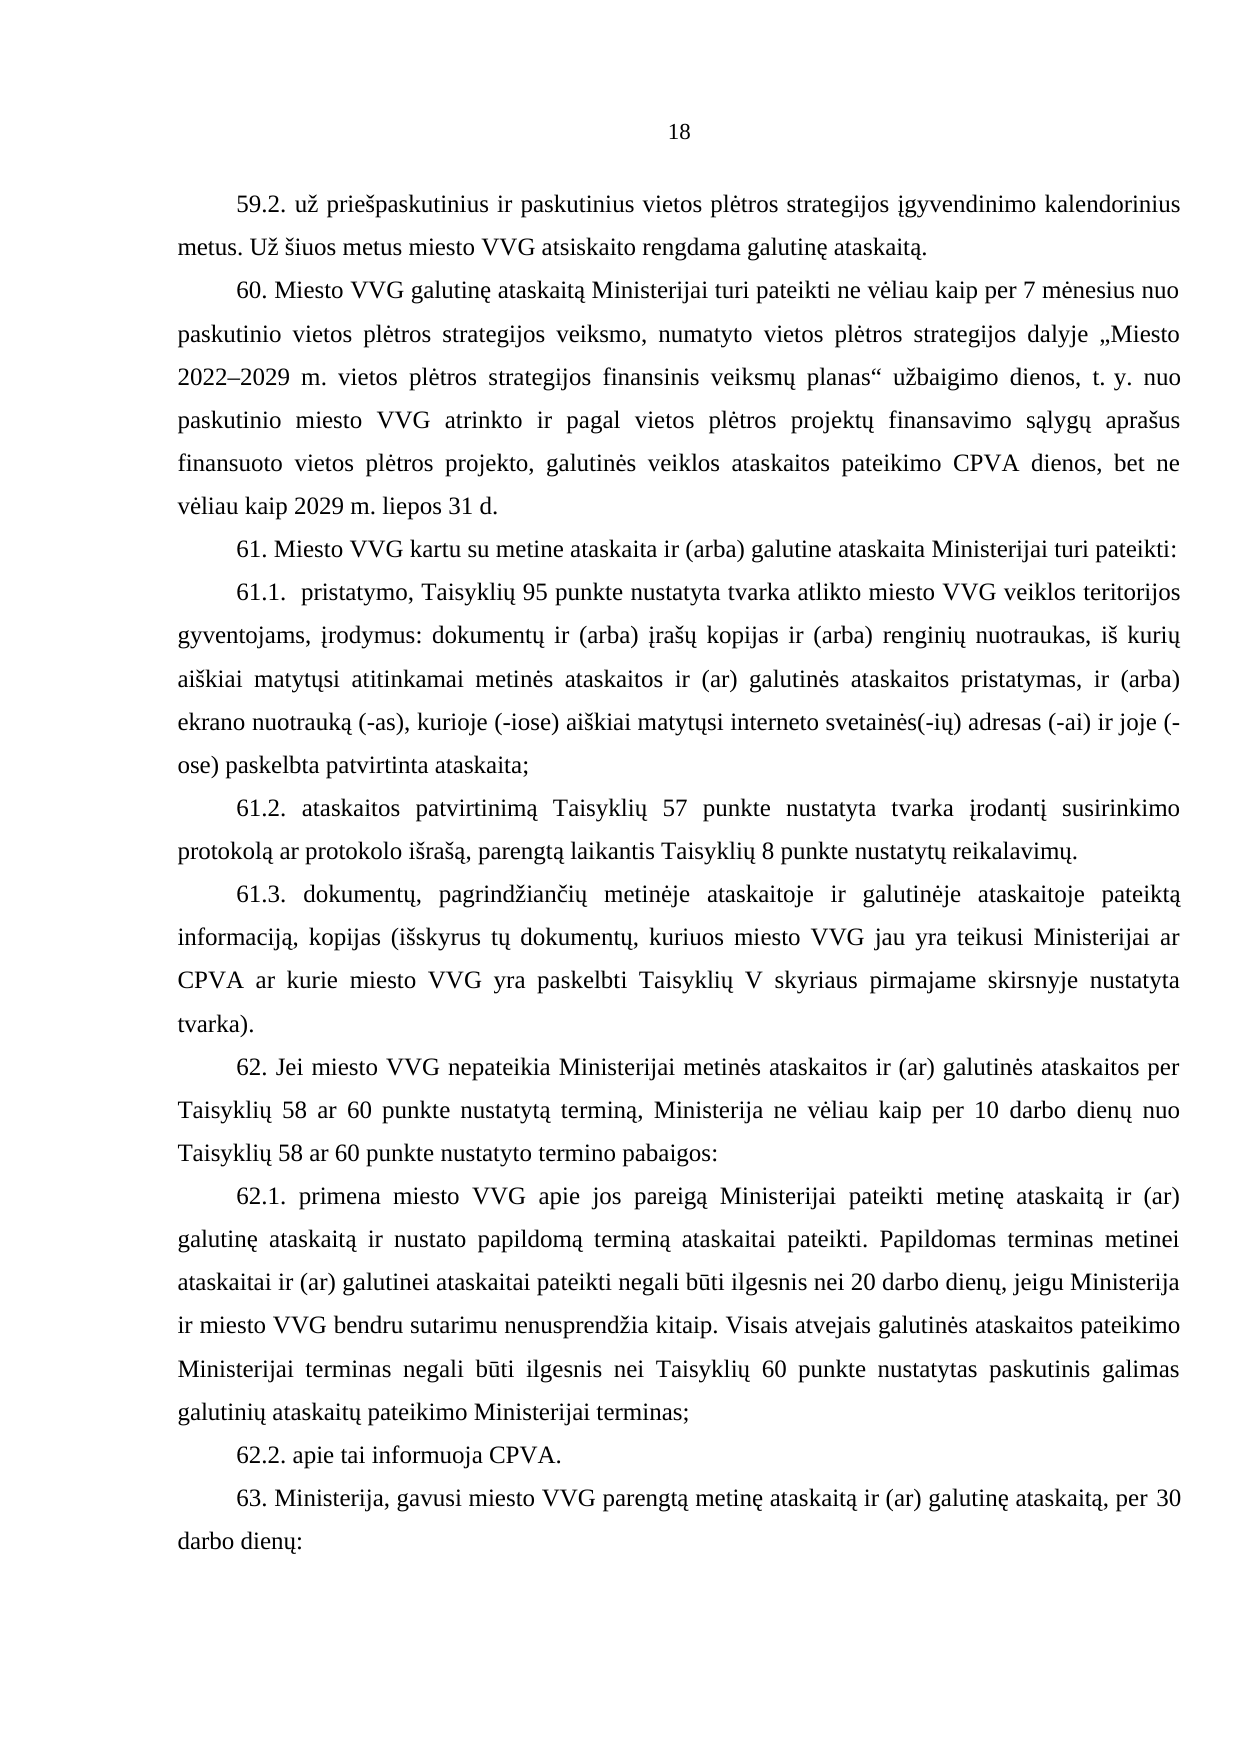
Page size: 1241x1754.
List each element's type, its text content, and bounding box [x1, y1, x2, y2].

text 61.1. pristatymo, Taisyklių 95 punkte nustatyta tvarka atlikto miesto VVG veiklos teritorijos gyventojams, įrodymus: dokumentų ir (arba) įrašų kopijas ir (arba) renginių nuotraukas, iš kurių aiškiai matytųsi atitinkamai metinės ataskaitos ir (ar) galutinės ataskaitos pristatymas, ir (arba) ekrano nuotrauką (-as), kurioje (-iose) aiškiai matytųsi interneto svetainės(-ių) adresas (-ai) ir joje (-ose) paskelbta patvirtinta ataskaita; [177, 577, 1181, 779]
text 62.1. primena miesto VVG apie jos pareigą Ministerijai pateikti metinę ataskaitą ir (ar) galutinę ataskaitą ir nustato papildomą terminą ataskaitai pateikti. Papildomas terminas metinei ataskaitai ir (ar) galutinei ataskaitai pateikti negali būti ilgesnis nei 20 darbo dienų, jeigu Ministerija ir miesto VVG bendru sutarimu nenusprendžia kitaip. Visais atvejais galutinės ataskaitos pateikimo Ministerijai terminas negali būti ilgesnis nei Taisyklių 60 punkte nustatytas paskutinis galimas galutinių ataskaitų pateikimo Ministerijai terminas; [177, 1181, 1181, 1426]
text 61.3. dokumentų, pagrindžiančių metinėje ataskaitoje ir galutinėje ataskaitoje pateiktą informaciją, kopijas (išskyrus tų dokumentų, kuriuos miesto VVG jau yra teikusi Ministerijai ar CPVA ar kurie miesto VVG yra paskelbti Taisyklių V skyriaus pirmajame skirsnyje nustatyta tvarka). [177, 879, 1181, 1037]
text 60. Miesto VVG galutinę ataskaitą Ministerijai turi pateikti ne vėliau kaip per 7 mėnesius nuo paskutinio vietos plėtros strategijos veiksmo, numatyto vietos plėtros strategijos dalyje „Miesto 2022–2029 m. vietos plėtros strategijos finansinis veiksmų planas“ užbaigimo dienos, t. y. nuo paskutinio miesto VVG atrinkto ir pagal vietos plėtros projektų finansavimo sąlygų aprašus finansuoto vietos plėtros projekto, galutinės veiklos ataskaitos pateikimo CPVA dienos, bet ne vėliau kaip 2029 m. liepos 31 d. [177, 276, 1181, 520]
text 62.2. apie tai informuoja CPVA. [177, 1440, 1181, 1469]
text 61. Miesto VVG kartu su metine ataskaita ir (arba) galutine ataskaita Ministerijai turi pateikti: [177, 534, 1181, 563]
text 61.2. ataskaitos patvirtinimą Taisyklių 57 punkte nustatyta tvarka įrodantį susirinkimo protokolą ar protokolo išrašą, parengtą laikantis Taisyklių 8 punkte nustatytų reikalavimų. [177, 793, 1181, 865]
text 62. Jei miesto VVG nepateikia Ministerijai metinės ataskaitos ir (ar) galutinės ataskaitos per Taisyklių 58 ar 60 punkte nustatytą terminą, Ministerija ne vėliau kaip per 10 darbo dienų nuo Taisyklių 58 ar 60 punkte nustatyto termino pabaigos: [177, 1052, 1181, 1167]
text 59.2. už priešpaskutinius ir paskutinius vietos plėtros strategijos įgyvendinimo kalendorinius metus. Už šiuos metus miesto VVG atsiskaito rengdama galutinę ataskaitą. [177, 189, 1181, 261]
text 63. Ministerija, gavusi miesto VVG parengtą metinę ataskaitą ir (ar) galutinę ataskaitą, per 30 darbo dienų: [177, 1483, 1181, 1555]
